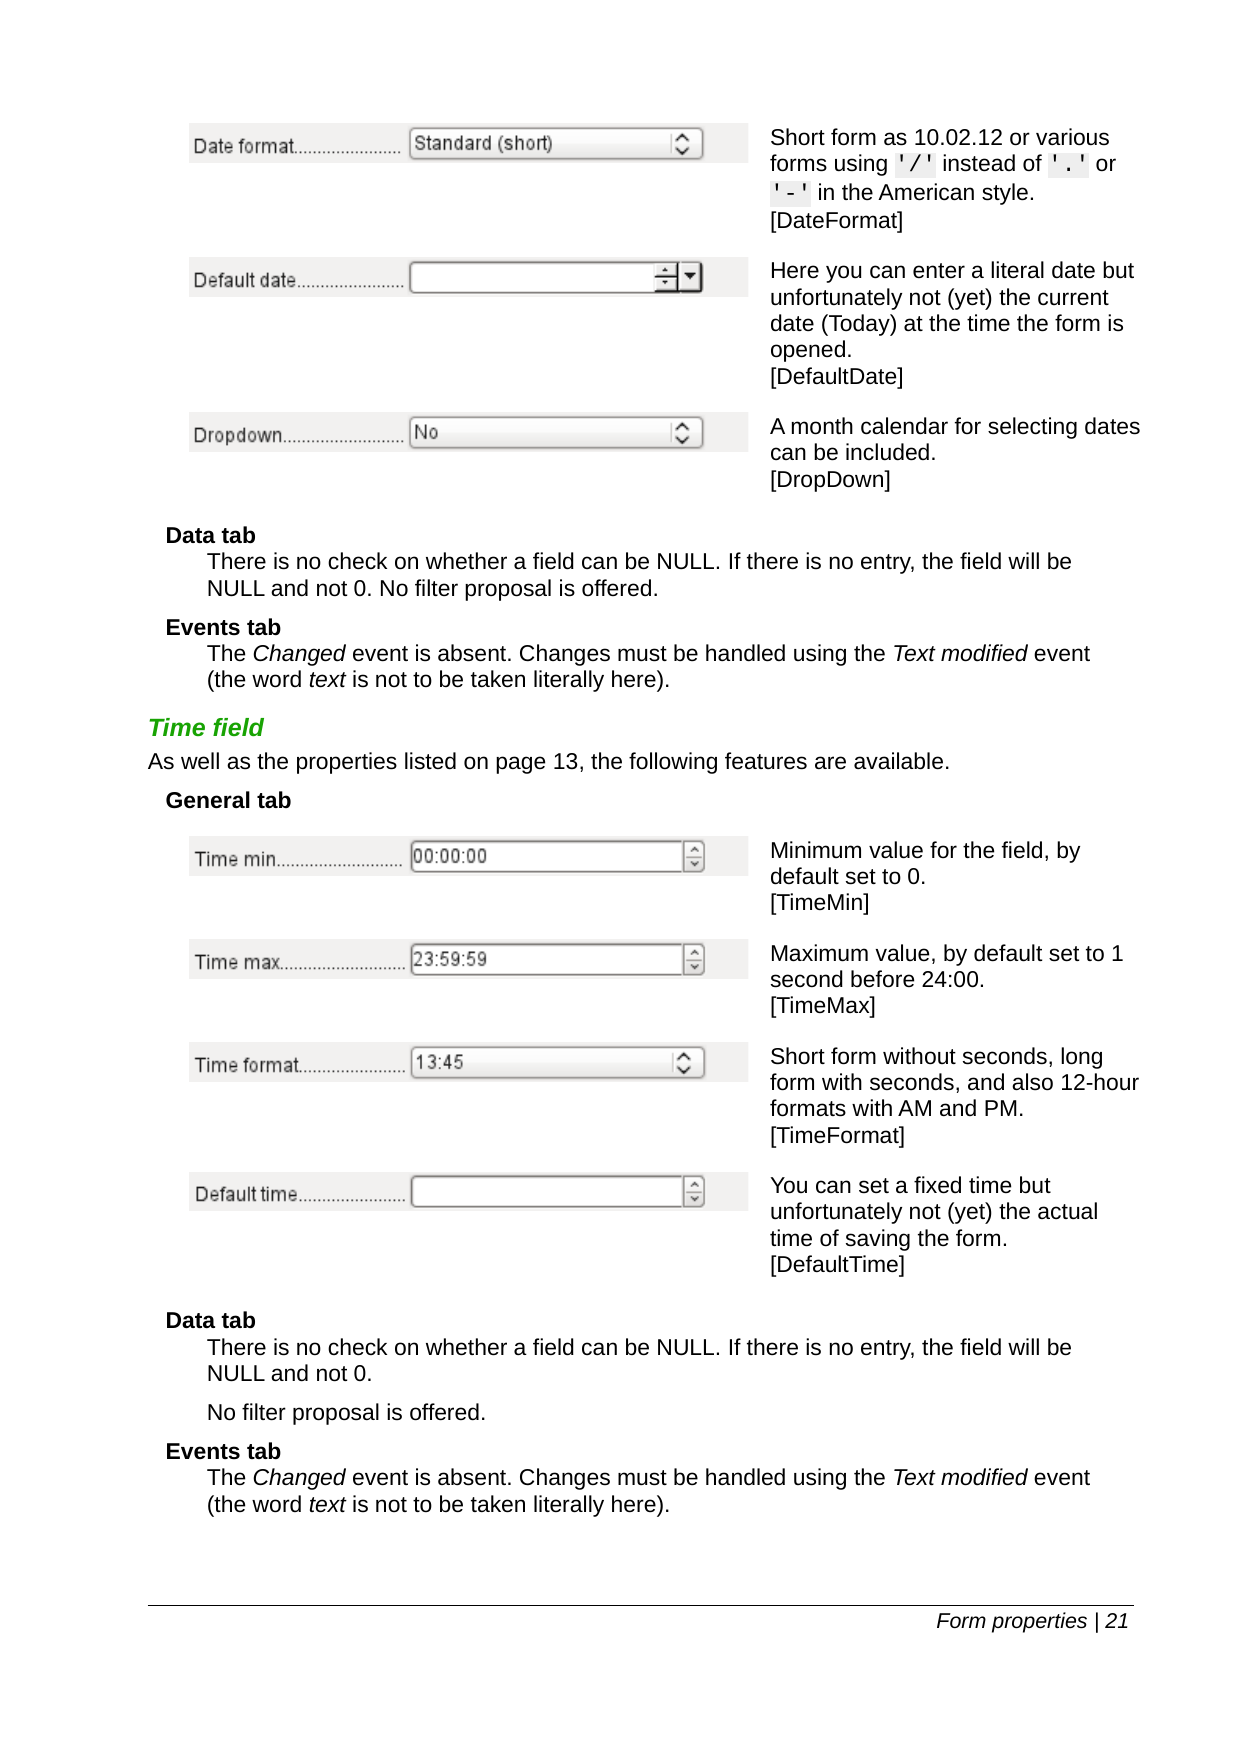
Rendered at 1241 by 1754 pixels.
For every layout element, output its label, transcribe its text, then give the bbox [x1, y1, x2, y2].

table_cell [174, 118, 764, 251]
table_cell A month calendar for selecting dates can be included. [DropDown] [764, 407, 1153, 510]
text No filter proposal is offered. [207, 1399, 1134, 1425]
table_cell You can set a fixed time but unfortunately not (yet) the actual time of saving the form. [DefaultTime] [764, 1166, 1153, 1296]
picture [189, 1172, 749, 1211]
text There is no check on whether a field can be NULL. If there is no entry, the field will be NULL and not 0. [207, 1334, 1134, 1386]
picture [189, 836, 749, 876]
picture [189, 412, 749, 452]
table_cell Maximum value, by default set to 1 second before 24:00. [TimeMax] [764, 934, 1153, 1037]
text Data tab [165, 1307, 1134, 1334]
picture [189, 1042, 749, 1082]
table_header [174, 831, 764, 934]
table_header Minimum value for the field, by default set to 0. [TimeMin] [764, 831, 1153, 934]
table_cell [174, 934, 764, 939]
table_cell Short form as 10.02.12 or various forms using '/' instead of '.' or '-' in the American style. [DateFormat] [764, 118, 1153, 251]
text Data tab [165, 522, 1134, 548]
table_cell [174, 1037, 764, 1166]
text Events tab [165, 1438, 1134, 1464]
picture [189, 939, 749, 979]
picture [189, 257, 749, 297]
text General tab [165, 787, 1134, 813]
table_cell [174, 251, 764, 407]
text Events tab [165, 613, 1134, 640]
table_cell [174, 940, 764, 1037]
text The Changed event is absent. Changes must be handled using the Text modified event (the word text is not to be taken literally here). [207, 640, 1134, 693]
text There is no check on whether a field can be NULL. If there is no entry, the field will be NULL and not 0. No filter proposal is offered. [207, 548, 1134, 601]
text As well as the properties listed on page 13, the following features are available. [148, 748, 1134, 774]
table_cell Here you can enter a literal date but unfortunately not (yet) the current date (Today) at the time the form is opened. [DefaultDate] [764, 251, 1153, 407]
table_cell [174, 1166, 764, 1296]
table_cell [174, 407, 764, 510]
picture [189, 123, 749, 163]
table_cell Short form without seconds, long form with seconds, and also 12-hour formats with AM and PM. [TimeFormat] [764, 1037, 1153, 1166]
subtitle Time field [148, 713, 1134, 742]
text The Changed event is absent. Changes must be handled using the Text modified event (the word text is not to be taken literally here). [207, 1464, 1134, 1517]
